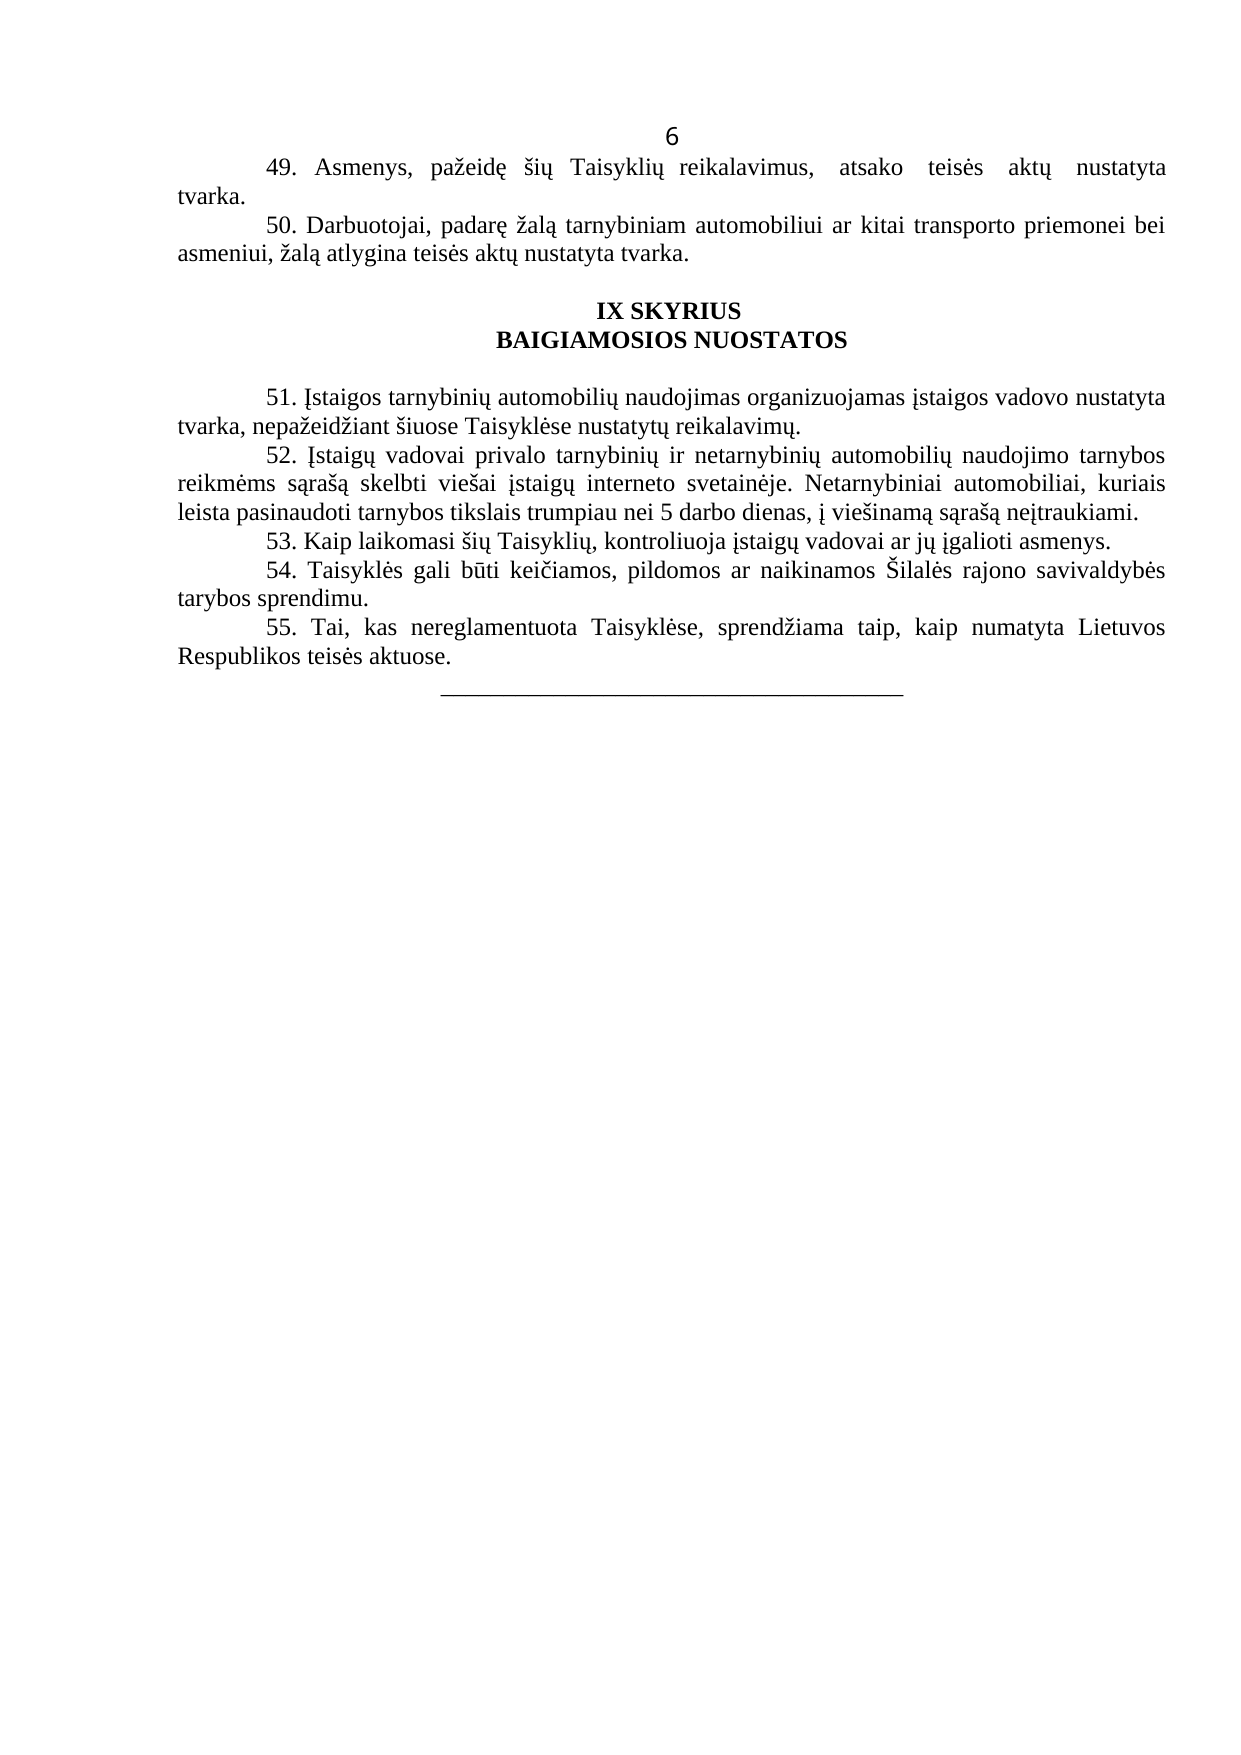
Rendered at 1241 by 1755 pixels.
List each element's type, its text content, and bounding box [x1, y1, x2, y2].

text 51. Įstaigos tarnybinių automobilių naudojimas organizuojamas įstaigos vadovo nustatyta tvarka, nepažeidžiant šiuose Taisyklėse nustatytų reikalavimų. [177, 382, 1167, 440]
text 52. Įstaigų vadovai privalo tarnybinių ir netarnybinių automobilių naudojimo tarnybos reikmėms sąrašą skelbti viešai įstaigų interneto svetainėje. Netarnybiniai automobiliai, kuriais leista pasinaudoti tarnybos tikslais trumpiau nei 5 darbo dienas, į viešinamą sąrašą neįtraukiami. [177, 440, 1167, 526]
text 49. Asmenys, pažeidę šių Taisyklių reikalavimus, atsako teisės aktų nustatyta tvarka. [177, 152, 1167, 210]
text BAIGIAMOSIOS NUOSTATOS [177, 325, 1167, 353]
text 53. Kaip laikomasi šių Taisyklių, kontroliuoja įstaigų vadovai ar jų įgalioti asmenys. [177, 526, 1167, 555]
text 54. Taisyklės gali būti keičiamos, pildomos ar naikinamos Šilalės rajono savivaldybės tarybos sprendimu. [177, 555, 1167, 612]
text 55. Tai, kas nereglamentuota Taisyklėse, sprendžiama taip, kaip numatyta Lietuvos Respublikos teisės aktuose. [177, 612, 1167, 670]
text 50. Darbuotojai, padarę žalą tarnybiniam automobiliui ar kitai transporto priemonei bei asmeniui, žalą atlygina teisės aktų nustatyta tvarka. [177, 210, 1167, 267]
text IX SKYRIUS [177, 296, 1167, 325]
text _____________________________________ [177, 670, 1167, 698]
